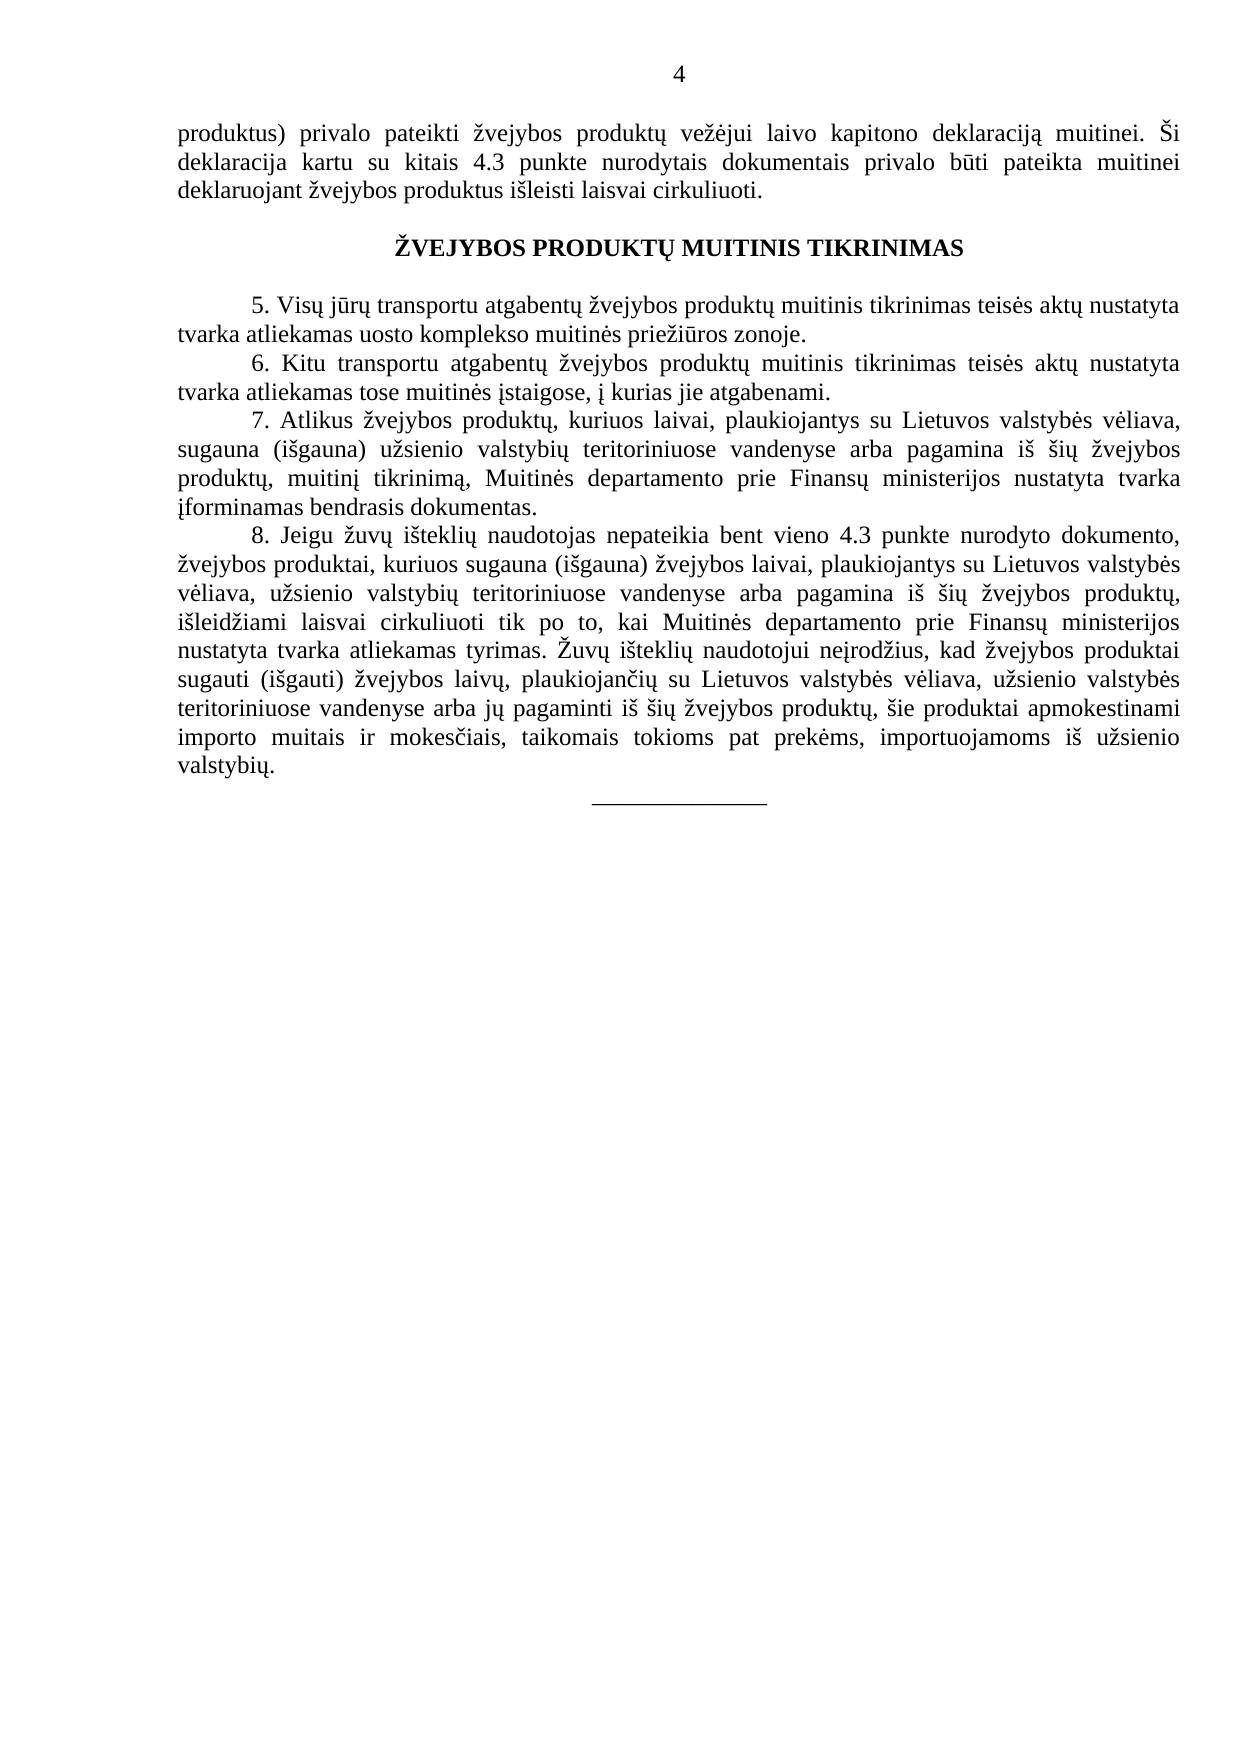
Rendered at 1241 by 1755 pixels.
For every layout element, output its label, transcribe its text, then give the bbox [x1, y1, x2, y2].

text 8. Jeigu žuvų išteklių naudotojas nepateikia bent vieno 4.3 punkte nurodyto dokumento, žvejybos produktai, kuriuos sugauna (išgauna) žvejybos laivai, plaukiojantys su Lietuvos valstybės vėliava, užsienio valstybių teritoriniuose vandenyse arba pagamina iš šių žvejybos produktų, išleidžiami laisvai cirkuliuoti tik po to, kai Muitinės departamento prie Finansų ministerijos nustatyta tvarka atliekamas tyrimas. Žuvų išteklių naudotojui neįrodžius, kad žvejybos produktai sugauti (išgauti) žvejybos laivų, plaukiojančių su Lietuvos valstybės vėliava, užsienio valstybės teritoriniuose vandenyse arba jų pagaminti iš šių žvejybos produktų, šie produktai apmokestinami importo muitais ir mokesčiais, taikomais tokioms pat prekėms, importuojamoms iš užsienio valstybių. [177, 521, 1181, 779]
text Žvejybos produktų muitinis tikrinimas [177, 233, 1181, 262]
text produktus) privalo pateikti žvejybos produktų vežėjui laivo kapitono deklaraciją muitinei. Ši deklaracija kartu su kitais 4.3 punkte nurodytais dokumentais privalo būti pateikta muitinei deklaruojant žvejybos produktus išleisti laisvai cirkuliuoti. [177, 118, 1181, 204]
text 6. Kitu transportu atgabentų žvejybos produktų muitinis tikrinimas teisės aktų nustatyta tvarka atliekamas tose muitinės įstaigose, į kurias jie atgabenami. [177, 348, 1181, 406]
text 5. Visų jūrų transportu atgabentų žvejybos produktų muitinis tikrinimas teisės aktų nustatyta tvarka atliekamas uosto komplekso muitinės priežiūros zonoje. [177, 291, 1181, 348]
text 7. Atlikus žvejybos produktų, kuriuos laivai, plaukiojantys su Lietuvos valstybės vėliava, sugauna (išgauna) užsienio valstybių teritoriniuose vandenyse arba pagamina iš šių žvejybos produktų, muitinį tikrinimą, Muitinės departamento prie Finansų ministerijos nustatyta tvarka įforminamas bendrasis dokumentas. [177, 406, 1181, 521]
text ______________ [177, 779, 1181, 808]
